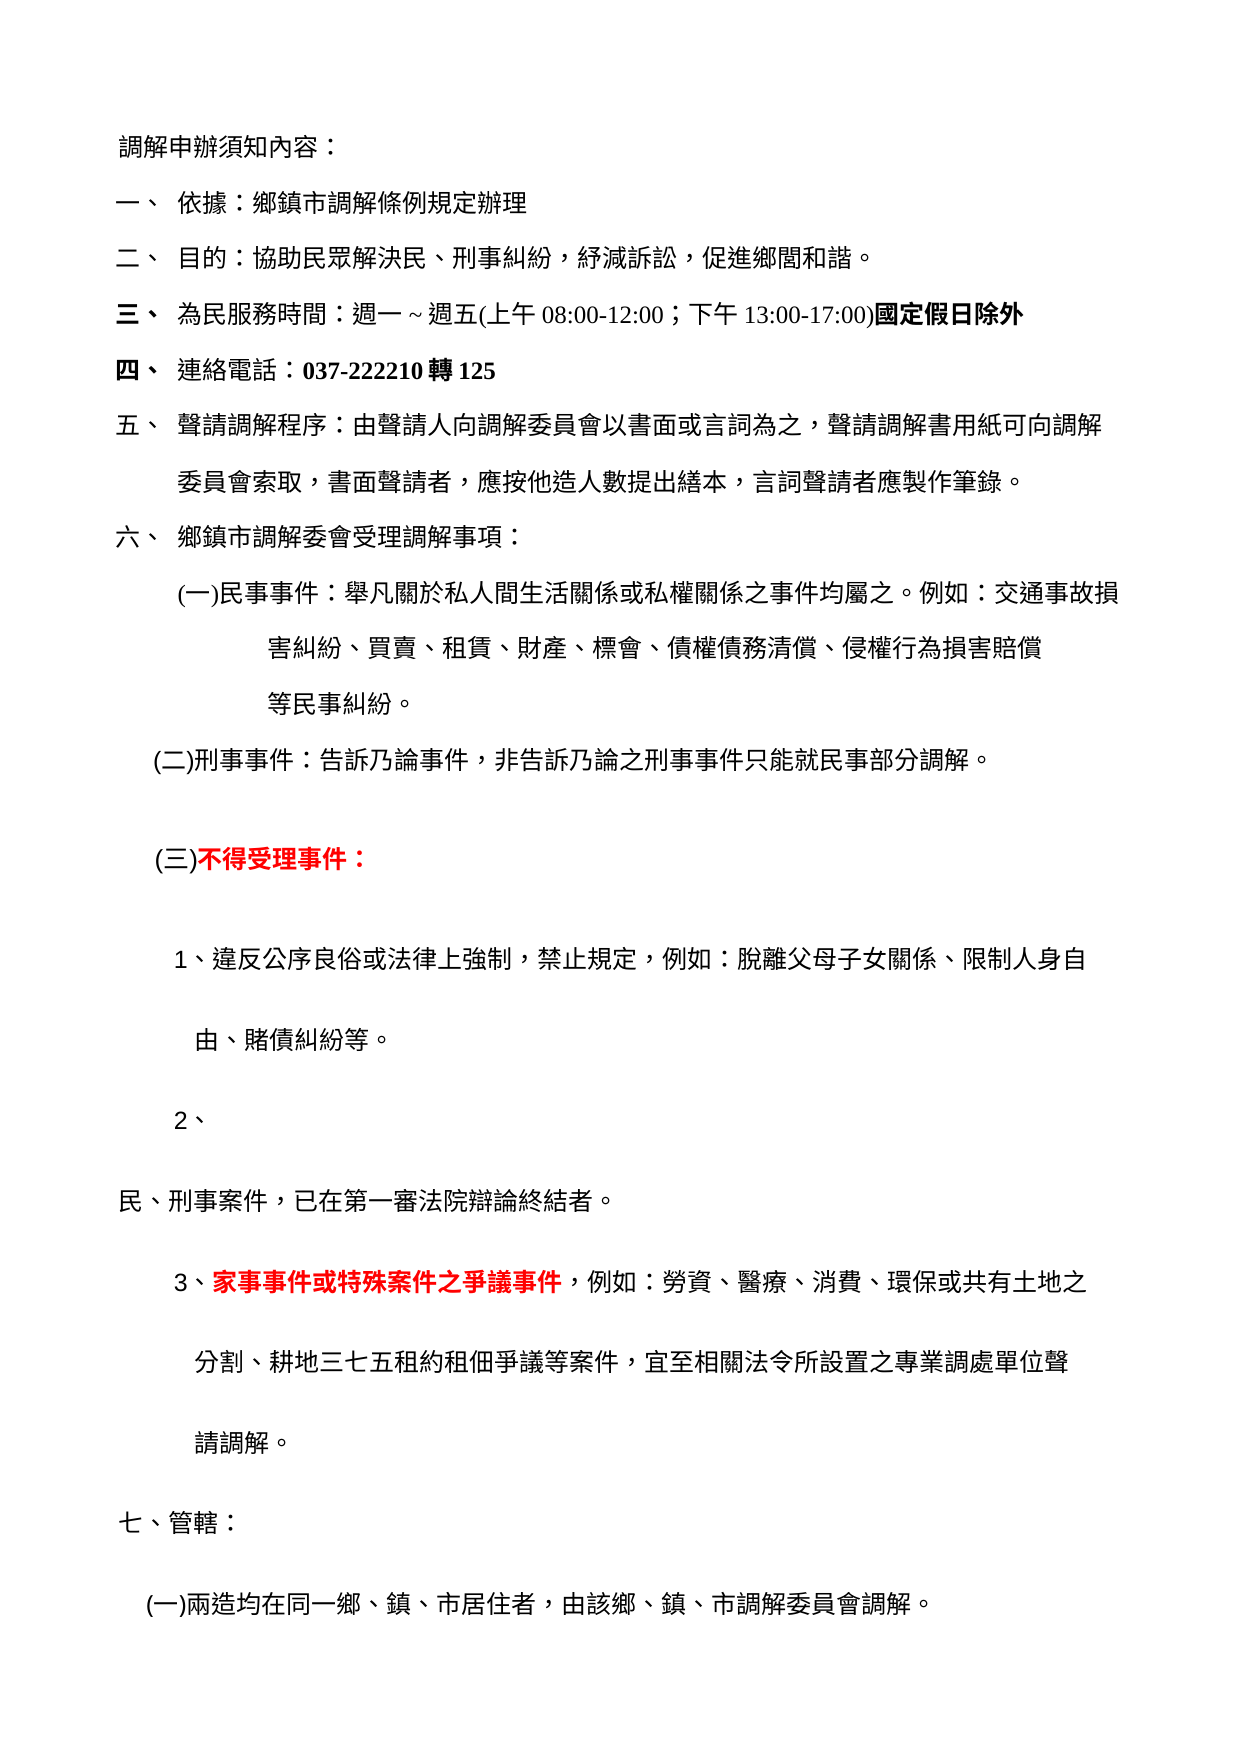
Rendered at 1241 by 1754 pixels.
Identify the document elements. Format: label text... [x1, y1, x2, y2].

text (一)民事事件：舉凡關於私人間生活關係或私權關係之事件均屬之。例如：交通事故損 [177, 573, 1122, 610]
list 連絡電話：037-222210轉125 [165, 349, 1122, 387]
list 鄉鎮市調解委會受理調解事項： [165, 517, 1122, 554]
text 分割、耕地三七五租約租佃爭議等案件，宜至相關法令所設置之專業調處單位聲 [118, 1342, 1122, 1379]
text 1、違反公序良俗或法律上強制，禁止規定，例如：脫離父母子女關係、限制人身自 [118, 939, 1122, 976]
text 等民事糾紛。 [177, 684, 1122, 721]
text (二)刑事事件：告訴乃論事件，非告訴乃論之刑事事件只能就民事部分調解。 [118, 739, 1122, 777]
text 害糾紛、買賣、租賃、財產、標會、債權債務清償、侵權行為損害賠償 [177, 628, 1122, 666]
list 依據：鄉鎮市調解條例規定辦理 [165, 183, 1122, 220]
list 聲請調解程序：由聲請人向調解委員會以書面或言詞為之，聲請調解書用紙可向調解委員會索取，書面聲請者，應按他造人數提出繕本，言詞聲請者應製作筆錄。 [165, 405, 1122, 499]
text 調解申辦須知內容： [118, 127, 1122, 164]
text 3、家事事件或特殊案件之爭議事件，例如：勞資、醫療、消費、環保或共有土地之 [118, 1261, 1122, 1299]
text 七、管轄： [118, 1503, 1122, 1541]
text 民、刑事案件，已在第一審法院辯論終結者。 [118, 1181, 1122, 1218]
text 2、 [118, 1100, 1122, 1138]
text 由、賭債糾紛等。 [118, 1019, 1122, 1057]
list 目的：協助民眾解決民、刑事糾紛，紓減訴訟，促進鄉閭和諧。 [165, 238, 1122, 276]
text (三)不得受理事件： [118, 820, 1122, 895]
list 為民服務時間：週一 ~ 週五(上午08:00-12:00；下午13:00-17:00)國定假日除外 [165, 294, 1122, 331]
text (一)兩造均在同一鄉、鎮、市居住者，由該鄉、鎮、市調解委員會調解。 [118, 1584, 1122, 1621]
text 請調解。 [118, 1423, 1122, 1460]
